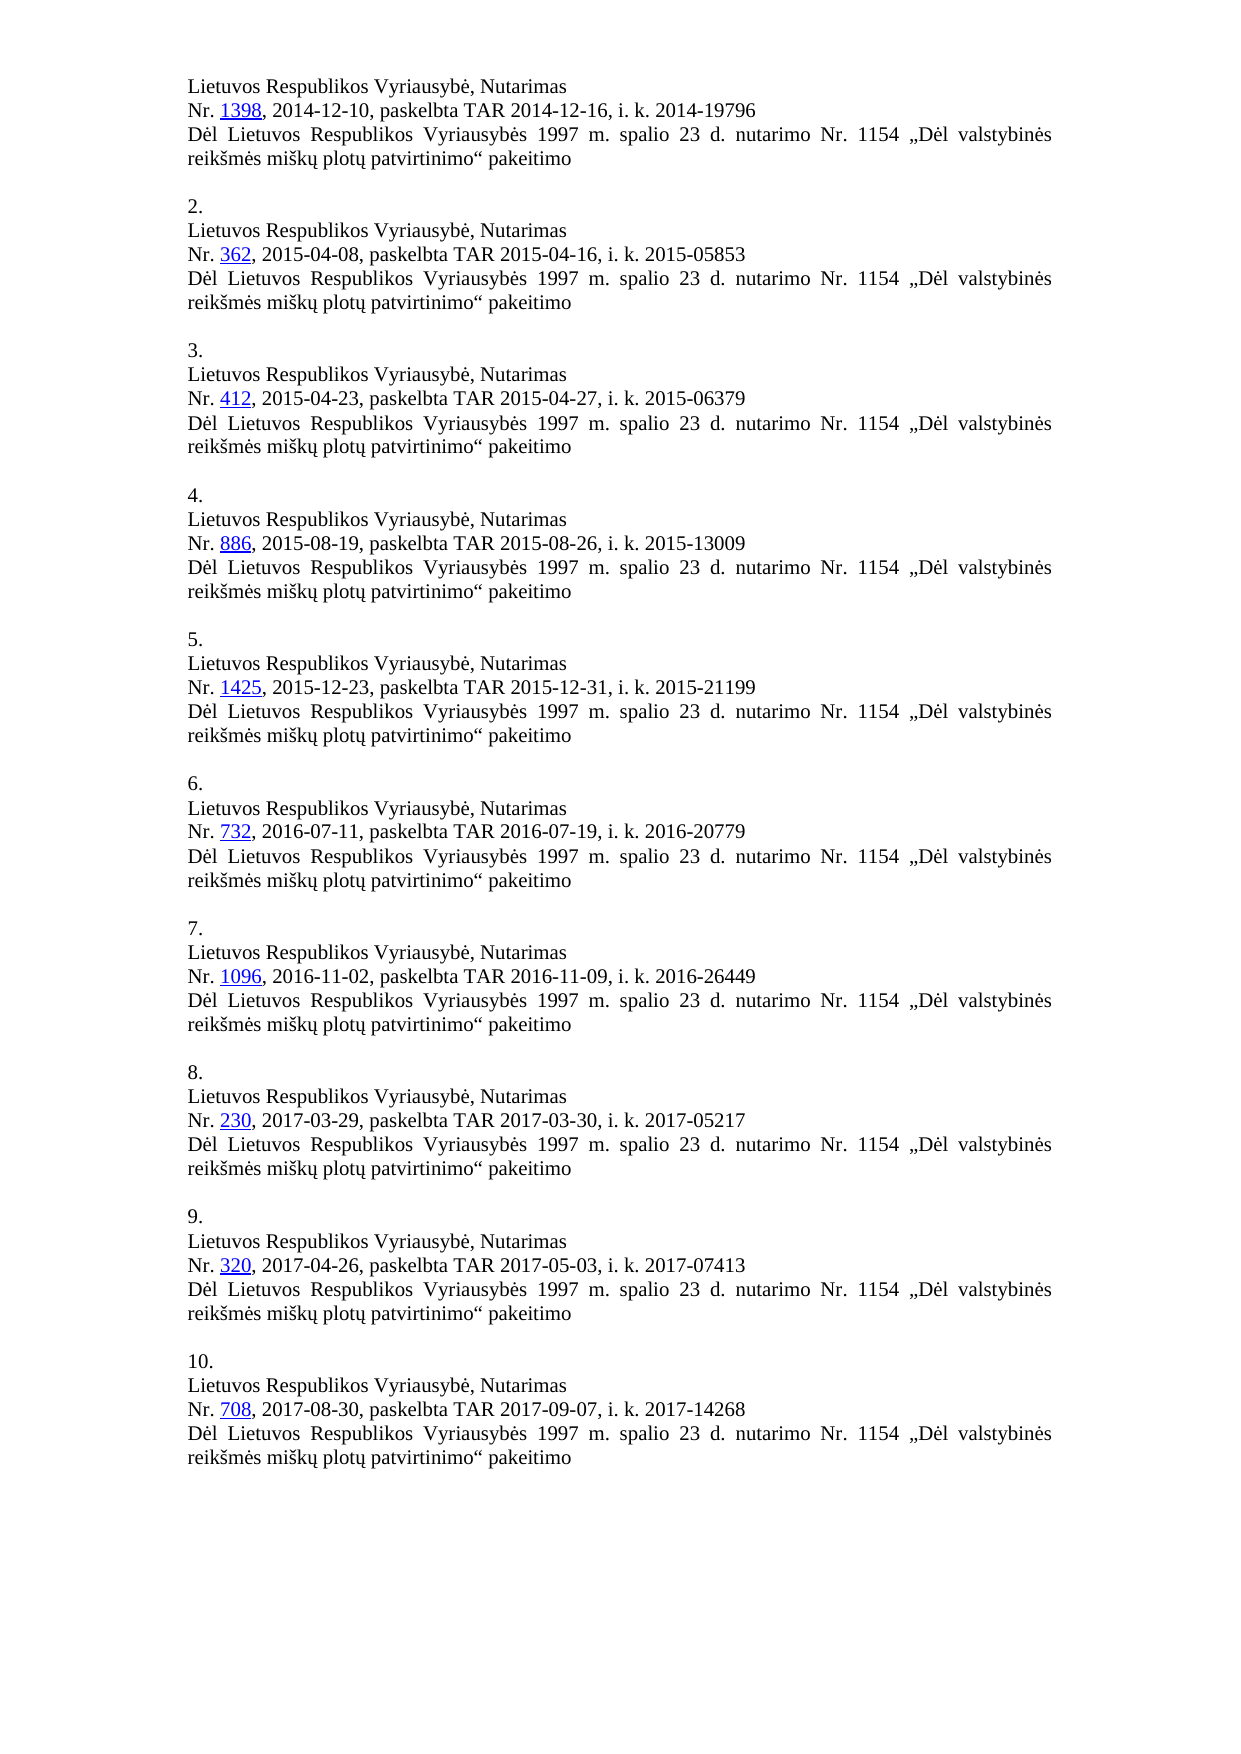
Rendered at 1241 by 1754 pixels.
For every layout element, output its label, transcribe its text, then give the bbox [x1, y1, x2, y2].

text Nr. 412, 2015-04-23, paskelbta TAR 2015-04-27, i. k. 2015-06379 [187, 386, 1053, 410]
text Dėl Lietuvos Respublikos Vyriausybės 1997 m. spalio 23 d. nutarimo Nr. 1154 „Dėl valstybinės reikšmės miškų plotų patvirtinimo“ pakeitimo [187, 699, 1053, 747]
text 2. [187, 194, 1053, 218]
text 5. [187, 627, 1053, 651]
text Nr. 320, 2017-04-26, paskelbta TAR 2017-05-03, i. k. 2017-07413 [187, 1253, 1053, 1277]
text Dėl Lietuvos Respublikos Vyriausybės 1997 m. spalio 23 d. nutarimo Nr. 1154 „Dėl valstybinės reikšmės miškų plotų patvirtinimo“ pakeitimo [187, 410, 1053, 458]
text Nr. 1398, 2014-12-10, paskelbta TAR 2014-12-16, i. k. 2014-19796 [187, 98, 1053, 122]
text Nr. 732, 2016-07-11, paskelbta TAR 2016-07-19, i. k. 2016-20779 [187, 819, 1053, 843]
text Dėl Lietuvos Respublikos Vyriausybės 1997 m. spalio 23 d. nutarimo Nr. 1154 „Dėl valstybinės reikšmės miškų plotų patvirtinimo“ pakeitimo [187, 1277, 1053, 1325]
text Dėl Lietuvos Respublikos Vyriausybės 1997 m. spalio 23 d. nutarimo Nr. 1154 „Dėl valstybinės reikšmės miškų plotų patvirtinimo“ pakeitimo [187, 122, 1053, 170]
text Nr. 230, 2017-03-29, paskelbta TAR 2017-03-30, i. k. 2017-05217 [187, 1108, 1053, 1132]
text Nr. 886, 2015-08-19, paskelbta TAR 2015-08-26, i. k. 2015-13009 [187, 531, 1053, 555]
text 9. [187, 1204, 1053, 1228]
text Lietuvos Respublikos Vyriausybė, Nutarimas [187, 940, 1053, 964]
text Lietuvos Respublikos Vyriausybė, Nutarimas [187, 507, 1053, 531]
text Dėl Lietuvos Respublikos Vyriausybės 1997 m. spalio 23 d. nutarimo Nr. 1154 „Dėl valstybinės reikšmės miškų plotų patvirtinimo“ pakeitimo [187, 843, 1053, 892]
text Lietuvos Respublikos Vyriausybė, Nutarimas [187, 1084, 1053, 1108]
text Dėl Lietuvos Respublikos Vyriausybės 1997 m. spalio 23 d. nutarimo Nr. 1154 „Dėl valstybinės reikšmės miškų plotų patvirtinimo“ pakeitimo [187, 988, 1053, 1036]
text Lietuvos Respublikos Vyriausybė, Nutarimas [187, 362, 1053, 386]
text 3. [187, 338, 1053, 362]
text Dėl Lietuvos Respublikos Vyriausybės 1997 m. spalio 23 d. nutarimo Nr. 1154 „Dėl valstybinės reikšmės miškų plotų patvirtinimo“ pakeitimo [187, 266, 1053, 314]
text Lietuvos Respublikos Vyriausybė, Nutarimas [187, 651, 1053, 675]
text Nr. 1425, 2015-12-23, paskelbta TAR 2015-12-31, i. k. 2015-21199 [187, 675, 1053, 699]
text 4. [187, 483, 1053, 507]
text Dėl Lietuvos Respublikos Vyriausybės 1997 m. spalio 23 d. nutarimo Nr. 1154 „Dėl valstybinės reikšmės miškų plotų patvirtinimo“ pakeitimo [187, 1421, 1053, 1469]
text Lietuvos Respublikos Vyriausybė, Nutarimas [187, 218, 1053, 242]
text Lietuvos Respublikos Vyriausybė, Nutarimas [187, 795, 1053, 819]
text 8. [187, 1060, 1053, 1084]
text Dėl Lietuvos Respublikos Vyriausybės 1997 m. spalio 23 d. nutarimo Nr. 1154 „Dėl valstybinės reikšmės miškų plotų patvirtinimo“ pakeitimo [187, 555, 1053, 603]
text Nr. 362, 2015-04-08, paskelbta TAR 2015-04-16, i. k. 2015-05853 [187, 242, 1053, 266]
text Lietuvos Respublikos Vyriausybė, Nutarimas [187, 1373, 1053, 1397]
text Nr. 708, 2017-08-30, paskelbta TAR 2017-09-07, i. k. 2017-14268 [187, 1397, 1053, 1421]
text Lietuvos Respublikos Vyriausybė, Nutarimas [187, 73, 1053, 98]
text 10. [187, 1349, 1053, 1373]
text Nr. 1096, 2016-11-02, paskelbta TAR 2016-11-09, i. k. 2016-26449 [187, 964, 1053, 988]
text 6. [187, 771, 1053, 795]
text 7. [187, 916, 1053, 940]
text Dėl Lietuvos Respublikos Vyriausybės 1997 m. spalio 23 d. nutarimo Nr. 1154 „Dėl valstybinės reikšmės miškų plotų patvirtinimo“ pakeitimo [187, 1132, 1053, 1180]
text Lietuvos Respublikos Vyriausybė, Nutarimas [187, 1228, 1053, 1253]
